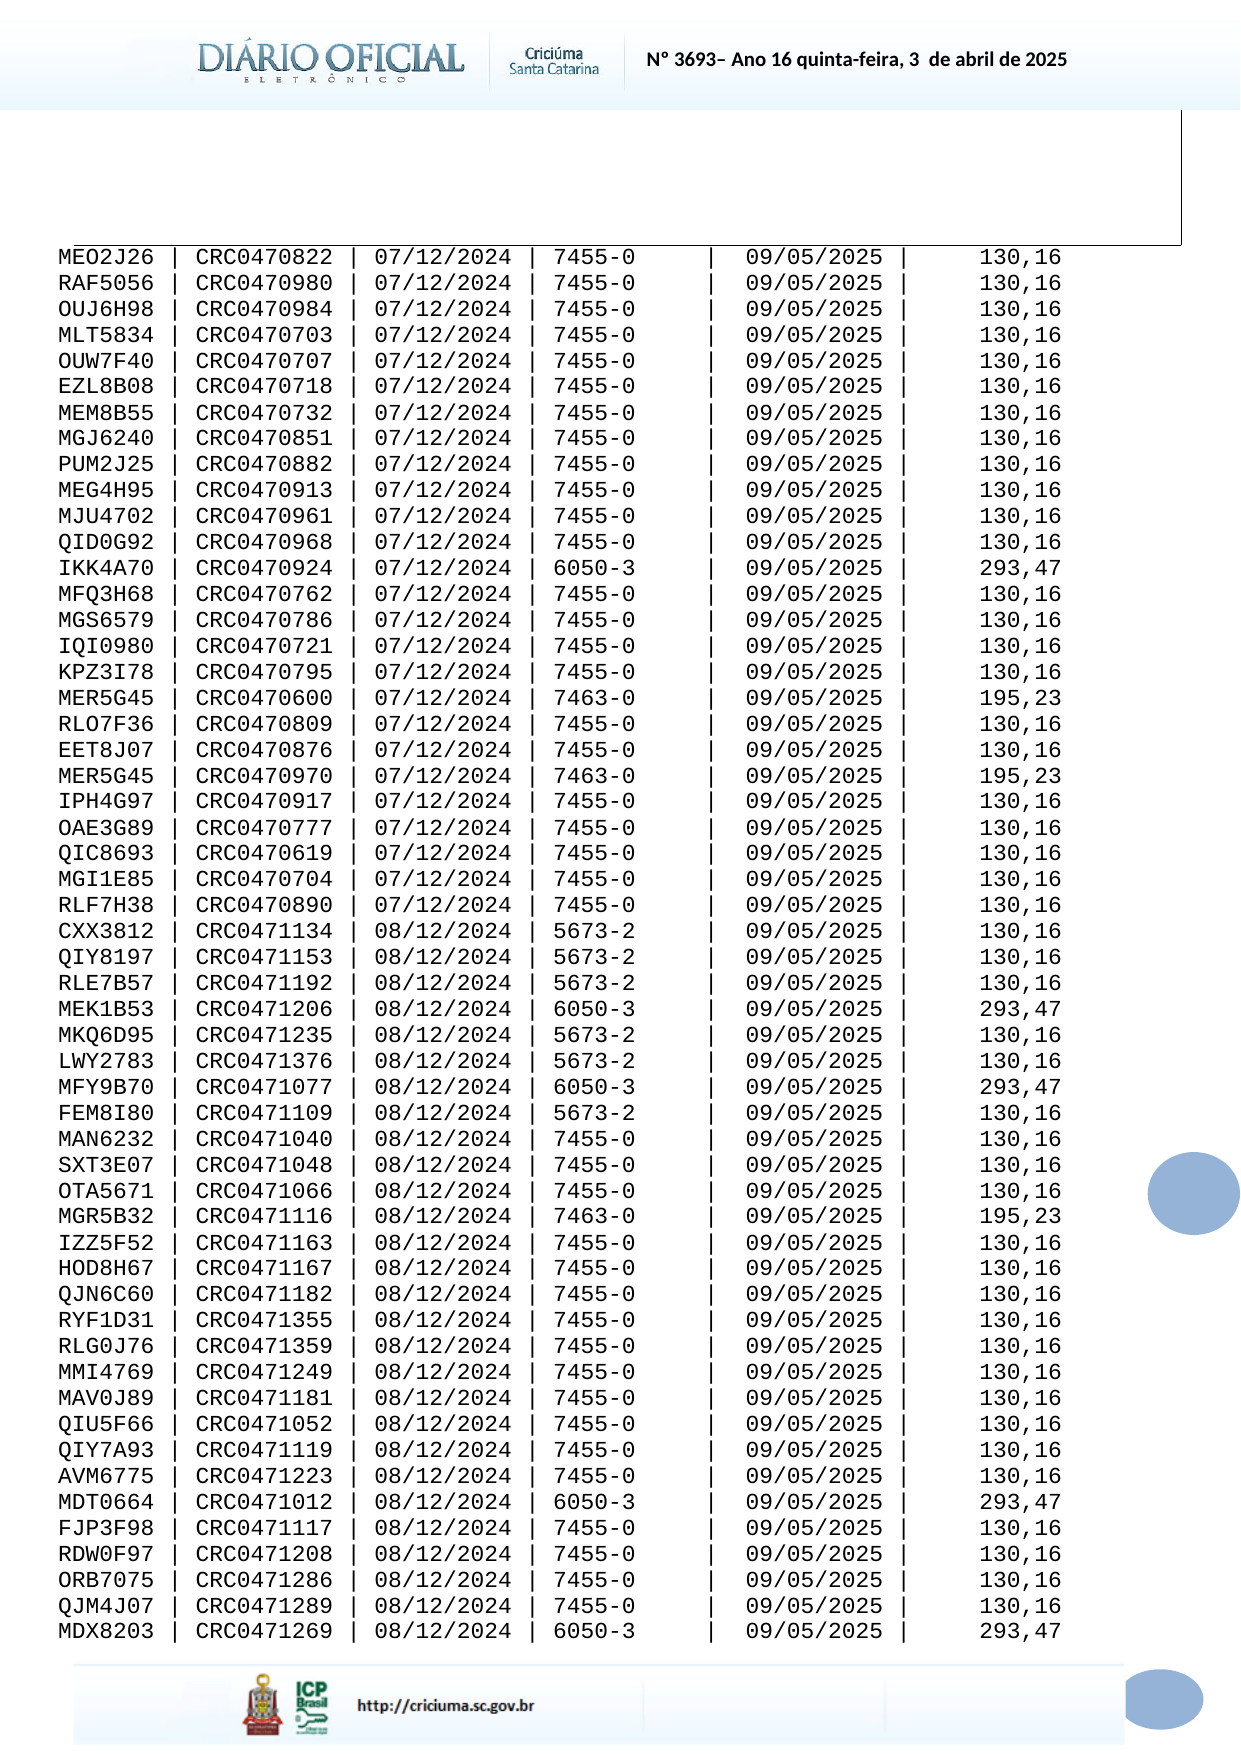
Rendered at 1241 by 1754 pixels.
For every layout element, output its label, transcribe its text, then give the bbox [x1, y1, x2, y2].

text AVM6775 | CRC0471223 | 08/12/2024 | 7455-0 | 09/05/2025 | 130,16 [44, 1464, 1181, 1490]
text CXX3812 | CRC0471134 | 08/12/2024 | 5673-2 | 09/05/2025 | 130,16 [44, 919, 1181, 946]
text MDX8203 | CRC0471269 | 08/12/2024 | 6050-3 | 09/05/2025 | 293,47 [44, 1620, 1181, 1646]
text MER5G45 | CRC0470970 | 07/12/2024 | 7463-0 | 09/05/2025 | 195,23 [44, 764, 1181, 790]
text IKK4A70 | CRC0470924 | 07/12/2024 | 6050-3 | 09/05/2025 | 293,47 [44, 556, 1181, 582]
text SXT3E07 | CRC0471048 | 08/12/2024 | 7455-0 | 09/05/2025 | 130,16 [44, 1153, 1180, 1179]
text RLG0J76 | CRC0471359 | 08/12/2024 | 7455-0 | 09/05/2025 | 130,16 [44, 1334, 1181, 1361]
text MJU4702 | CRC0470961 | 07/12/2024 | 7455-0 | 09/05/2025 | 130,16 [44, 504, 1181, 531]
text FJP3F98 | CRC0471117 | 08/12/2024 | 7455-0 | 09/05/2025 | 130,16 [44, 1516, 1181, 1542]
text OUW7F40 | CRC0470707 | 07/12/2024 | 7455-0 | 09/05/2025 | 130,16 [44, 349, 1181, 375]
text RDW0F97 | CRC0471208 | 08/12/2024 | 7455-0 | 09/05/2025 | 130,16 [44, 1542, 1181, 1568]
text QIY7A93 | CRC0471119 | 08/12/2024 | 7455-0 | 09/05/2025 | 130,16 [44, 1438, 1181, 1464]
text MDT0664 | CRC0471012 | 08/12/2024 | 6050-3 | 09/05/2025 | 293,47 [44, 1490, 1181, 1516]
text MEG4H95 | CRC0470913 | 07/12/2024 | 7455-0 | 09/05/2025 | 130,16 [44, 479, 1181, 504]
text IQI0980 | CRC0470721 | 07/12/2024 | 7455-0 | 09/05/2025 | 130,16 [44, 634, 1181, 660]
text OAE3G89 | CRC0470777 | 07/12/2024 | 7455-0 | 09/05/2025 | 130,16 [44, 816, 1181, 842]
text QIU5F66 | CRC0471052 | 08/12/2024 | 7455-0 | 09/05/2025 | 130,16 [44, 1412, 1181, 1438]
text MAN6232 | CRC0471040 | 08/12/2024 | 7455-0 | 09/05/2025 | 130,16 [44, 1127, 1181, 1153]
text IPH4G97 | CRC0470917 | 07/12/2024 | 7455-0 | 09/05/2025 | 130,16 [44, 790, 1181, 816]
text KPZ3I78 | CRC0470795 | 07/12/2024 | 7455-0 | 09/05/2025 | 130,16 [44, 660, 1181, 686]
text MEO2J26 | CRC0470822 | 07/12/2024 | 7455-0 | 09/05/2025 | 130,16 [44, 245, 1181, 271]
text IZZ5F52 | CRC0471163 | 08/12/2024 | 7455-0 | 09/05/2025 | 130,16 [44, 1231, 1181, 1257]
text RLE7B57 | CRC0471192 | 08/12/2024 | 5673-2 | 09/05/2025 | 130,16 [44, 971, 1181, 997]
text MGI1E85 | CRC0470704 | 07/12/2024 | 7455-0 | 09/05/2025 | 130,16 [44, 868, 1181, 894]
text RLO7F36 | CRC0470809 | 07/12/2024 | 7455-0 | 09/05/2025 | 130,16 [44, 712, 1181, 738]
text MER5G45 | CRC0470600 | 07/12/2024 | 7463-0 | 09/05/2025 | 195,23 [44, 686, 1181, 712]
text EZL8B08 | CRC0470718 | 07/12/2024 | 7455-0 | 09/05/2025 | 130,16 [44, 375, 1181, 401]
text RLF7H38 | CRC0470890 | 07/12/2024 | 7455-0 | 09/05/2025 | 130,16 [44, 894, 1181, 919]
text FEM8I80 | CRC0471109 | 08/12/2024 | 5673-2 | 09/05/2025 | 130,16 [44, 1101, 1181, 1127]
text MLT5834 | CRC0470703 | 07/12/2024 | 7455-0 | 09/05/2025 | 130,16 [44, 323, 1181, 349]
text MGJ6240 | CRC0470851 | 07/12/2024 | 7455-0 | 09/05/2025 | 130,16 [44, 427, 1181, 453]
text OUJ6H98 | CRC0470984 | 07/12/2024 | 7455-0 | 09/05/2025 | 130,16 [44, 297, 1181, 323]
text QJN6C60 | CRC0471182 | 08/12/2024 | 7455-0 | 09/05/2025 | 130,16 [44, 1283, 1181, 1309]
text QIY8197 | CRC0471153 | 08/12/2024 | 5673-2 | 09/05/2025 | 130,16 [44, 946, 1181, 971]
text MMI4769 | CRC0471249 | 08/12/2024 | 7455-0 | 09/05/2025 | 130,16 [44, 1361, 1181, 1386]
text RYF1D31 | CRC0471355 | 08/12/2024 | 7455-0 | 09/05/2025 | 130,16 [44, 1309, 1181, 1334]
text RAF5056 | CRC0470980 | 07/12/2024 | 7455-0 | 09/05/2025 | 130,16 [44, 271, 1181, 297]
text QIC8693 | CRC0470619 | 07/12/2024 | 7455-0 | 09/05/2025 | 130,16 [44, 842, 1181, 868]
text MAV0J89 | CRC0471181 | 08/12/2024 | 7455-0 | 09/05/2025 | 130,16 [44, 1386, 1181, 1412]
text LWY2783 | CRC0471376 | 08/12/2024 | 5673-2 | 09/05/2025 | 130,16 [44, 1049, 1181, 1075]
text PUM2J25 | CRC0470882 | 07/12/2024 | 7455-0 | 09/05/2025 | 130,16 [44, 453, 1181, 479]
text MFY9B70 | CRC0471077 | 08/12/2024 | 6050-3 | 09/05/2025 | 293,47 [44, 1075, 1181, 1101]
text MEM8B55 | CRC0470732 | 07/12/2024 | 7455-0 | 09/05/2025 | 130,16 [44, 401, 1181, 427]
text MKQ6D95 | CRC0471235 | 08/12/2024 | 5673-2 | 09/05/2025 | 130,16 [44, 1023, 1181, 1049]
text MGS6579 | CRC0470786 | 07/12/2024 | 7455-0 | 09/05/2025 | 130,16 [44, 608, 1181, 634]
text MEK1B53 | CRC0471206 | 08/12/2024 | 6050-3 | 09/05/2025 | 293,47 [44, 997, 1181, 1023]
text OTA5671 | CRC0471066 | 08/12/2024 | 7455-0 | 09/05/2025 | 130,16 [44, 1179, 1150, 1205]
text MGR5B32 | CRC0471116 | 08/12/2024 | 7463-0 | 09/05/2025 | 195,23 [44, 1205, 1171, 1231]
text QJM4J07 | CRC0471289 | 08/12/2024 | 7455-0 | 09/05/2025 | 130,16 [44, 1594, 1181, 1620]
text EET8J07 | CRC0470876 | 07/12/2024 | 7455-0 | 09/05/2025 | 130,16 [44, 738, 1181, 764]
text ORB7075 | CRC0471286 | 08/12/2024 | 7455-0 | 09/05/2025 | 130,16 [44, 1568, 1181, 1594]
text MFQ3H68 | CRC0470762 | 07/12/2024 | 7455-0 | 09/05/2025 | 130,16 [44, 582, 1181, 608]
text HOD8H67 | CRC0471167 | 08/12/2024 | 7455-0 | 09/05/2025 | 130,16 [44, 1257, 1181, 1283]
text QID0G92 | CRC0470968 | 07/12/2024 | 7455-0 | 09/05/2025 | 130,16 [44, 531, 1181, 556]
